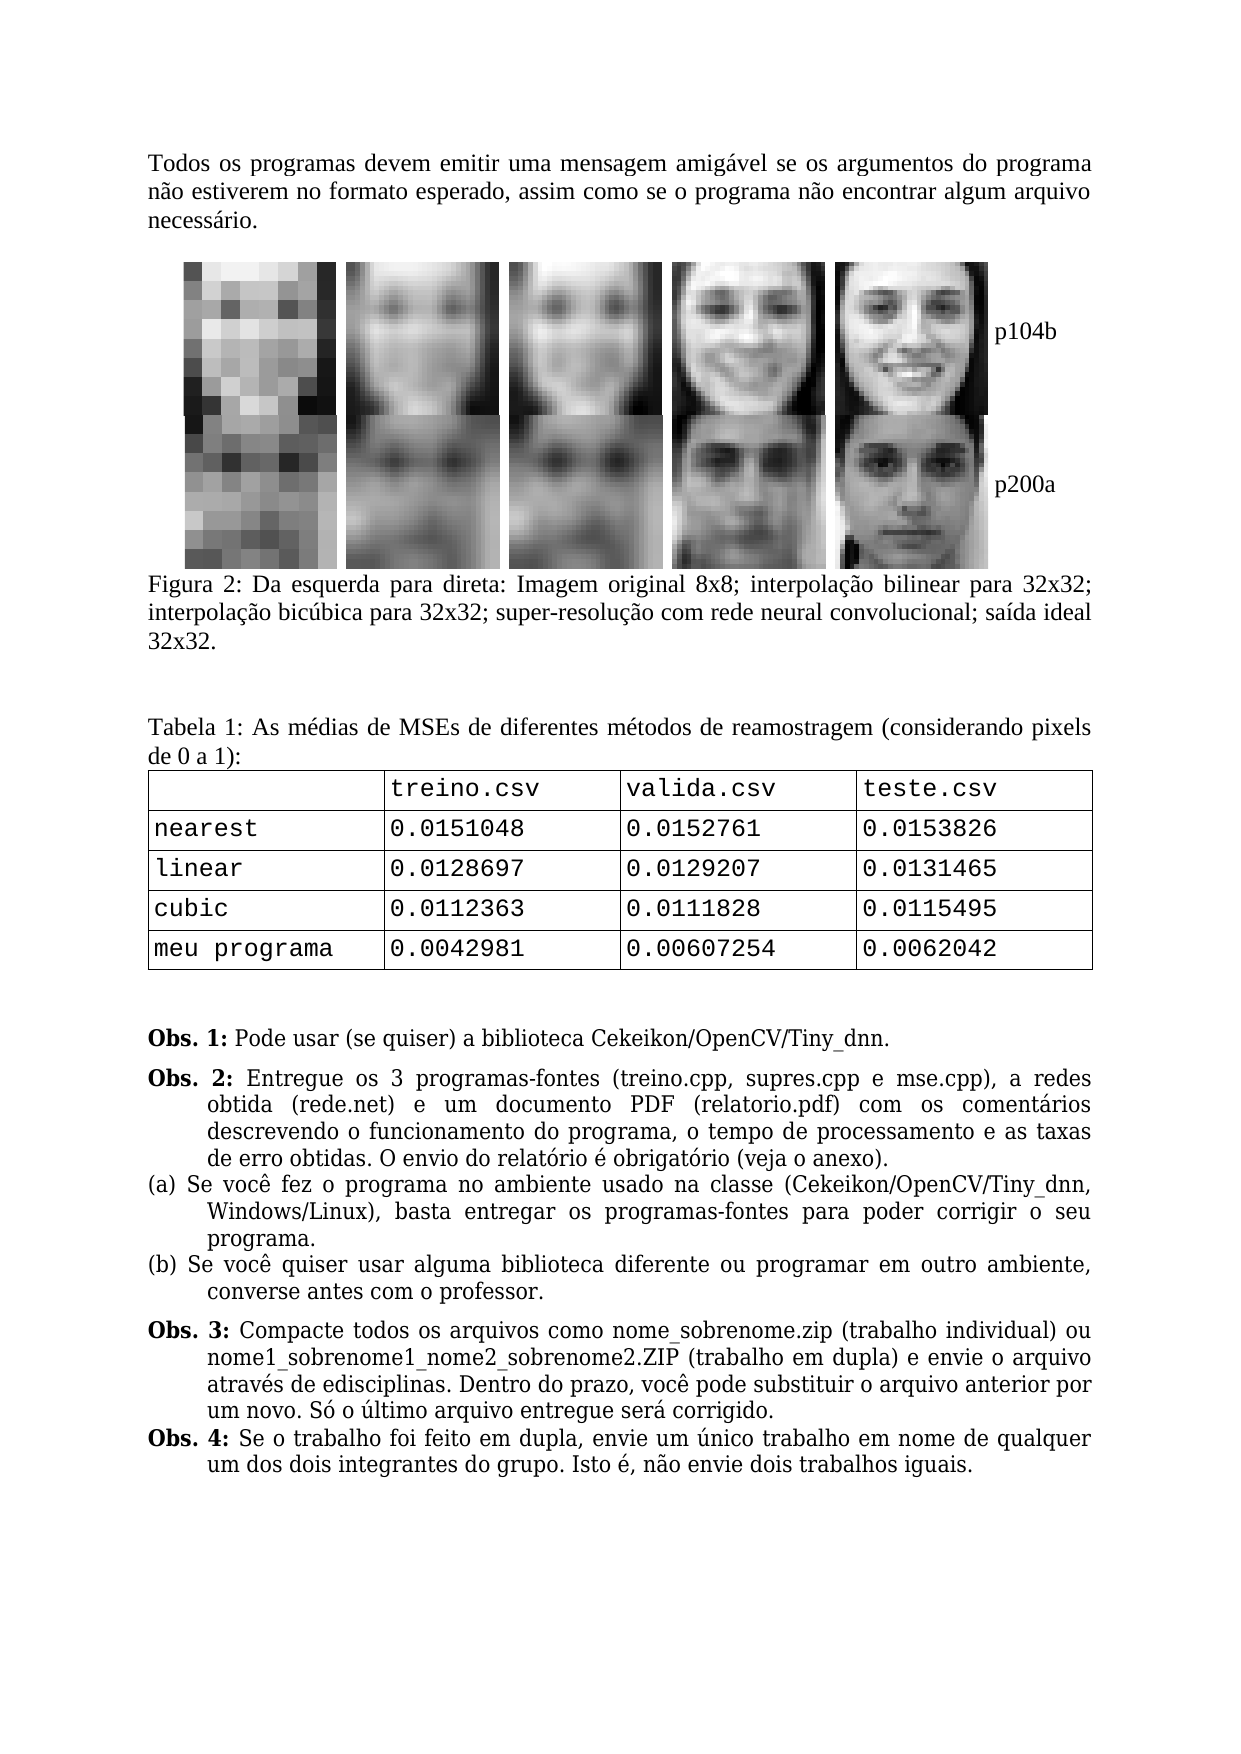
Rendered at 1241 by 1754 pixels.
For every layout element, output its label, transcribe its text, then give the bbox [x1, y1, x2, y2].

text Todos os programas devem emitir uma mensagem amigável se os argumentos do programa não estiverem no formato esperado, assim como se o programa não encontrar algum arquivo necessário. [148, 148, 1092, 234]
table_cell 0.0128697 [385, 851, 620, 889]
table_cell 0.00607254 [621, 931, 856, 969]
table_cell 0.0153826 [857, 811, 1092, 850]
text (b) Se você quiser usar alguma biblioteca diferente ou programar em outro ambiente, converse antes com o professor. [148, 1252, 1092, 1305]
table_cell 0.0115495 [857, 891, 1092, 929]
text (a) Se você fez o programa no ambiente usado na classe (Cekeikon/OpenCV/Tiny_dnn, Windows/Linux), basta entregar os programas-fontes para poder corrigir o seu programa. [148, 1172, 1092, 1252]
table_header valida.csv [621, 771, 856, 810]
text Obs. 4: Se o trabalho foi feito em dupla, envie um único trabalho em nome de qualquer um dos dois integrantes do grupo. Isto é, não envie dois trabalhos iguais. [148, 1424, 1092, 1478]
table_cell 0.0129207 [621, 851, 856, 889]
table_cell 0.0112363 [385, 891, 620, 929]
text Tabela 1: As médias de MSEs de diferentes métodos de reamostragem (considerando pixels de 0 a 1): [148, 712, 1092, 770]
text Figura 2: Da esquerda para direta: Imagem original 8x8; interpolação bilinear para 32x32; interpolação bicúbica para 32x32; super-resolução com rede neural convolucional; saída ideal 32x32. [148, 569, 1092, 655]
table_cell 0.0042981 [385, 931, 620, 969]
table_header teste.csv [857, 771, 1092, 810]
text Obs. 3: Compacte todos os arquivos como nome_sobrenome.zip (trabalho individual) ou nome1_sobrenome1_nome2_sobrenome2.ZIP (trabalho em dupla) e envie o arquivo através de edisciplinas. Dentro do prazo, você pode substituir o arquivo anterior por um novo. Só o último arquivo entregue será corrigido. [148, 1317, 1092, 1424]
text [148, 416, 184, 569]
table_cell cubic [149, 891, 384, 929]
table_cell 0.0152761 [621, 811, 856, 850]
picture [183, 262, 989, 569]
table_cell 0.0131465 [857, 851, 1092, 889]
table_header [149, 771, 384, 810]
text p104b [988, 263, 1092, 416]
table_cell linear [149, 851, 384, 889]
text [148, 263, 183, 416]
table_header treino.csv [385, 771, 620, 810]
table_cell meu programa [149, 931, 384, 969]
table_cell 0.0062042 [857, 931, 1092, 969]
text Obs. 2: Entregue os 3 programas-fontes (treino.cpp, supres.cpp e mse.cpp), a redes obtida (rede.net) e um documento PDF (relatorio.pdf) com os comentários descrevendo o funcionamento do programa, o tempo de processamento e as taxas de erro obtidas. O envio do relatório é obrigatório (veja o anexo). [148, 1064, 1092, 1172]
text p200a [989, 416, 1092, 569]
text Obs. 1: Pode usar (se quiser) a biblioteca Cekeikon/OpenCV/Tiny_dnn. [148, 1025, 1092, 1052]
table_cell 0.0151048 [385, 811, 620, 850]
table_cell nearest [149, 811, 384, 850]
table_cell 0.0111828 [621, 891, 856, 929]
